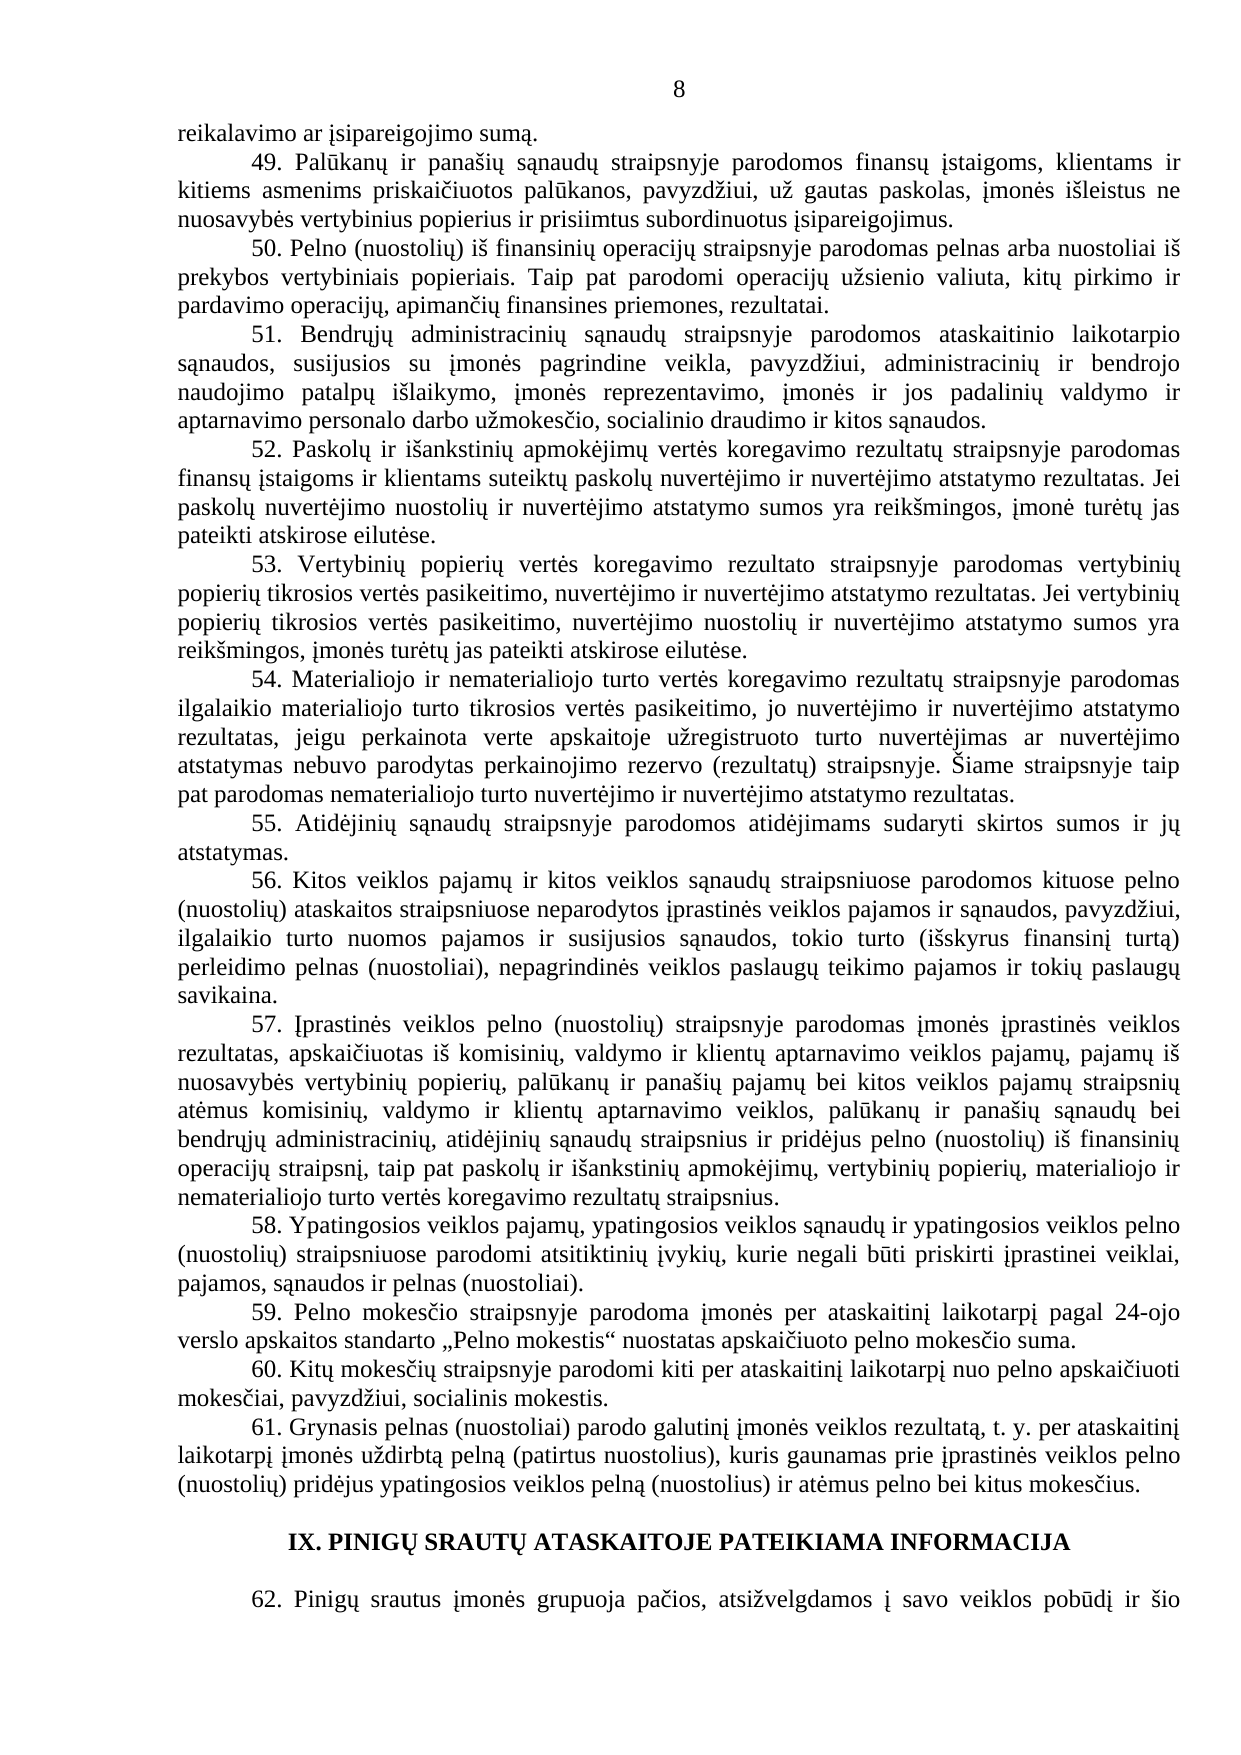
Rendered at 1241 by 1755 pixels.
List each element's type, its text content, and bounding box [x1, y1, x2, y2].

text 55. Atidėjinių sąnaudų straipsnyje parodomos atidėjimams sudaryti skirtos sumos ir jų atstatymas. [177, 808, 1181, 866]
text 60. Kitų mokesčių straipsnyje parodomi kiti per ataskaitinį laikotarpį nuo pelno apskaičiuoti mokesčiai, pavyzdžiui, socialinis mokestis. [177, 1354, 1181, 1412]
text 50. Pelno (nuostolių) iš finansinių operacijų straipsnyje parodomas pelnas arba nuostoliai iš prekybos vertybiniais popieriais. Taip pat parodomi operacijų užsienio valiuta, kitų pirkimo ir pardavimo operacijų, apimančių finansines priemones, rezultatai. [177, 233, 1181, 319]
text 56. Kitos veiklos pajamų ir kitos veiklos sąnaudų straipsniuose parodomos kituose pelno (nuostolių) ataskaitos straipsniuose neparodytos įprastinės veiklos pajamos ir sąnaudos, pavyzdžiui, ilgalaikio turto nuomos pajamos ir susijusios sąnaudos, tokio turto (išskyrus finansinį turtą) perleidimo pelnas (nuostoliai), nepagrindinės veiklos paslaugų teikimo pajamos ir tokių paslaugų savikaina. [177, 866, 1181, 1009]
text IX. PINIGŲ SRAUTŲ ATASKAITOJE PATEIKIAMA INFORMACIJA [177, 1527, 1181, 1556]
text 61. Grynasis pelnas (nuostoliai) parodo galutinį įmonės veiklos rezultatą, t. y. per ataskaitinį laikotarpį įmonės uždirbtą pelną (patirtus nuostolius), kuris gaunamas prie įprastinės veiklos pelno (nuostolių) pridėjus ypatingosios veiklos pelną (nuostolius) ir atėmus pelno bei kitus mokesčius. [177, 1412, 1181, 1498]
text 57. Įprastinės veiklos pelno (nuostolių) straipsnyje parodomas įmonės įprastinės veiklos rezultatas, apskaičiuotas iš komisinių, valdymo ir klientų aptarnavimo veiklos pajamų, pajamų iš nuosavybės vertybinių popierių, palūkanų ir panašių pajamų bei kitos veiklos pajamų straipsnių atėmus komisinių, valdymo ir klientų aptarnavimo veiklos, palūkanų ir panašių sąnaudų bei bendrųjų administracinių, atidėjinių sąnaudų straipsnius ir pridėjus pelno (nuostolių) iš finansinių operacijų straipsnį, taip pat paskolų ir išankstinių apmokėjimų, vertybinių popierių, materialiojo ir nematerialiojo turto vertės koregavimo rezultatų straipsnius. [177, 1009, 1181, 1211]
text 52. Paskolų ir išankstinių apmokėjimų vertės koregavimo rezultatų straipsnyje parodomas finansų įstaigoms ir klientams suteiktų paskolų nuvertėjimo ir nuvertėjimo atstatymo rezultatas. Jei paskolų nuvertėjimo nuostolių ir nuvertėjimo atstatymo sumos yra reikšmingos, įmonė turėtų jas pateikti atskirose eilutėse. [177, 434, 1181, 549]
text 62. Pinigų srautus įmonės grupuoja pačios, atsižvelgdamos į savo veiklos pobūdį ir šio [177, 1584, 1181, 1613]
text 49. Palūkanų ir panašių sąnaudų straipsnyje parodomos finansų įstaigoms, klientams ir kitiems asmenims priskaičiuotos palūkanos, pavyzdžiui, už gautas paskolas, įmonės išleistus ne nuosavybės vertybinius popierius ir prisiimtus subordinuotus įsipareigojimus. [177, 147, 1181, 233]
text 51. Bendrųjų administracinių sąnaudų straipsnyje parodomos ataskaitinio laikotarpio sąnaudos, susijusios su įmonės pagrindine veikla, pavyzdžiui, administracinių ir bendrojo naudojimo patalpų išlaikymo, įmonės reprezentavimo, įmonės ir jos padalinių valdymo ir aptarnavimo personalo darbo užmokesčio, socialinio draudimo ir kitos sąnaudos. [177, 319, 1181, 434]
text reikalavimo ar įsipareigojimo sumą. [177, 118, 1181, 147]
text 59. Pelno mokesčio straipsnyje parodoma įmonės per ataskaitinį laikotarpį pagal 24-ojo verslo apskaitos standarto „Pelno mokestis“ nuostatas apskaičiuoto pelno mokesčio suma. [177, 1297, 1181, 1354]
text 54. Materialiojo ir nematerialiojo turto vertės koregavimo rezultatų straipsnyje parodomas ilgalaikio materialiojo turto tikrosios vertės pasikeitimo, jo nuvertėjimo ir nuvertėjimo atstatymo rezultatas, jeigu perkainota verte apskaitoje užregistruoto turto nuvertėjimas ar nuvertėjimo atstatymas nebuvo parodytas perkainojimo rezervo (rezultatų) straipsnyje. Šiame straipsnyje taip pat parodomas nematerialiojo turto nuvertėjimo ir nuvertėjimo atstatymo rezultatas. [177, 664, 1181, 808]
text 58. Ypatingosios veiklos pajamų, ypatingosios veiklos sąnaudų ir ypatingosios veiklos pelno (nuostolių) straipsniuose parodomi atsitiktinių įvykių, kurie negali būti priskirti įprastinei veiklai, pajamos, sąnaudos ir pelnas (nuostoliai). [177, 1211, 1181, 1297]
text 53. Vertybinių popierių vertės koregavimo rezultato straipsnyje parodomas vertybinių popierių tikrosios vertės pasikeitimo, nuvertėjimo ir nuvertėjimo atstatymo rezultatas. Jei vertybinių popierių tikrosios vertės pasikeitimo, nuvertėjimo nuostolių ir nuvertėjimo atstatymo sumos yra reikšmingos, įmonės turėtų jas pateikti atskirose eilutėse. [177, 549, 1181, 664]
